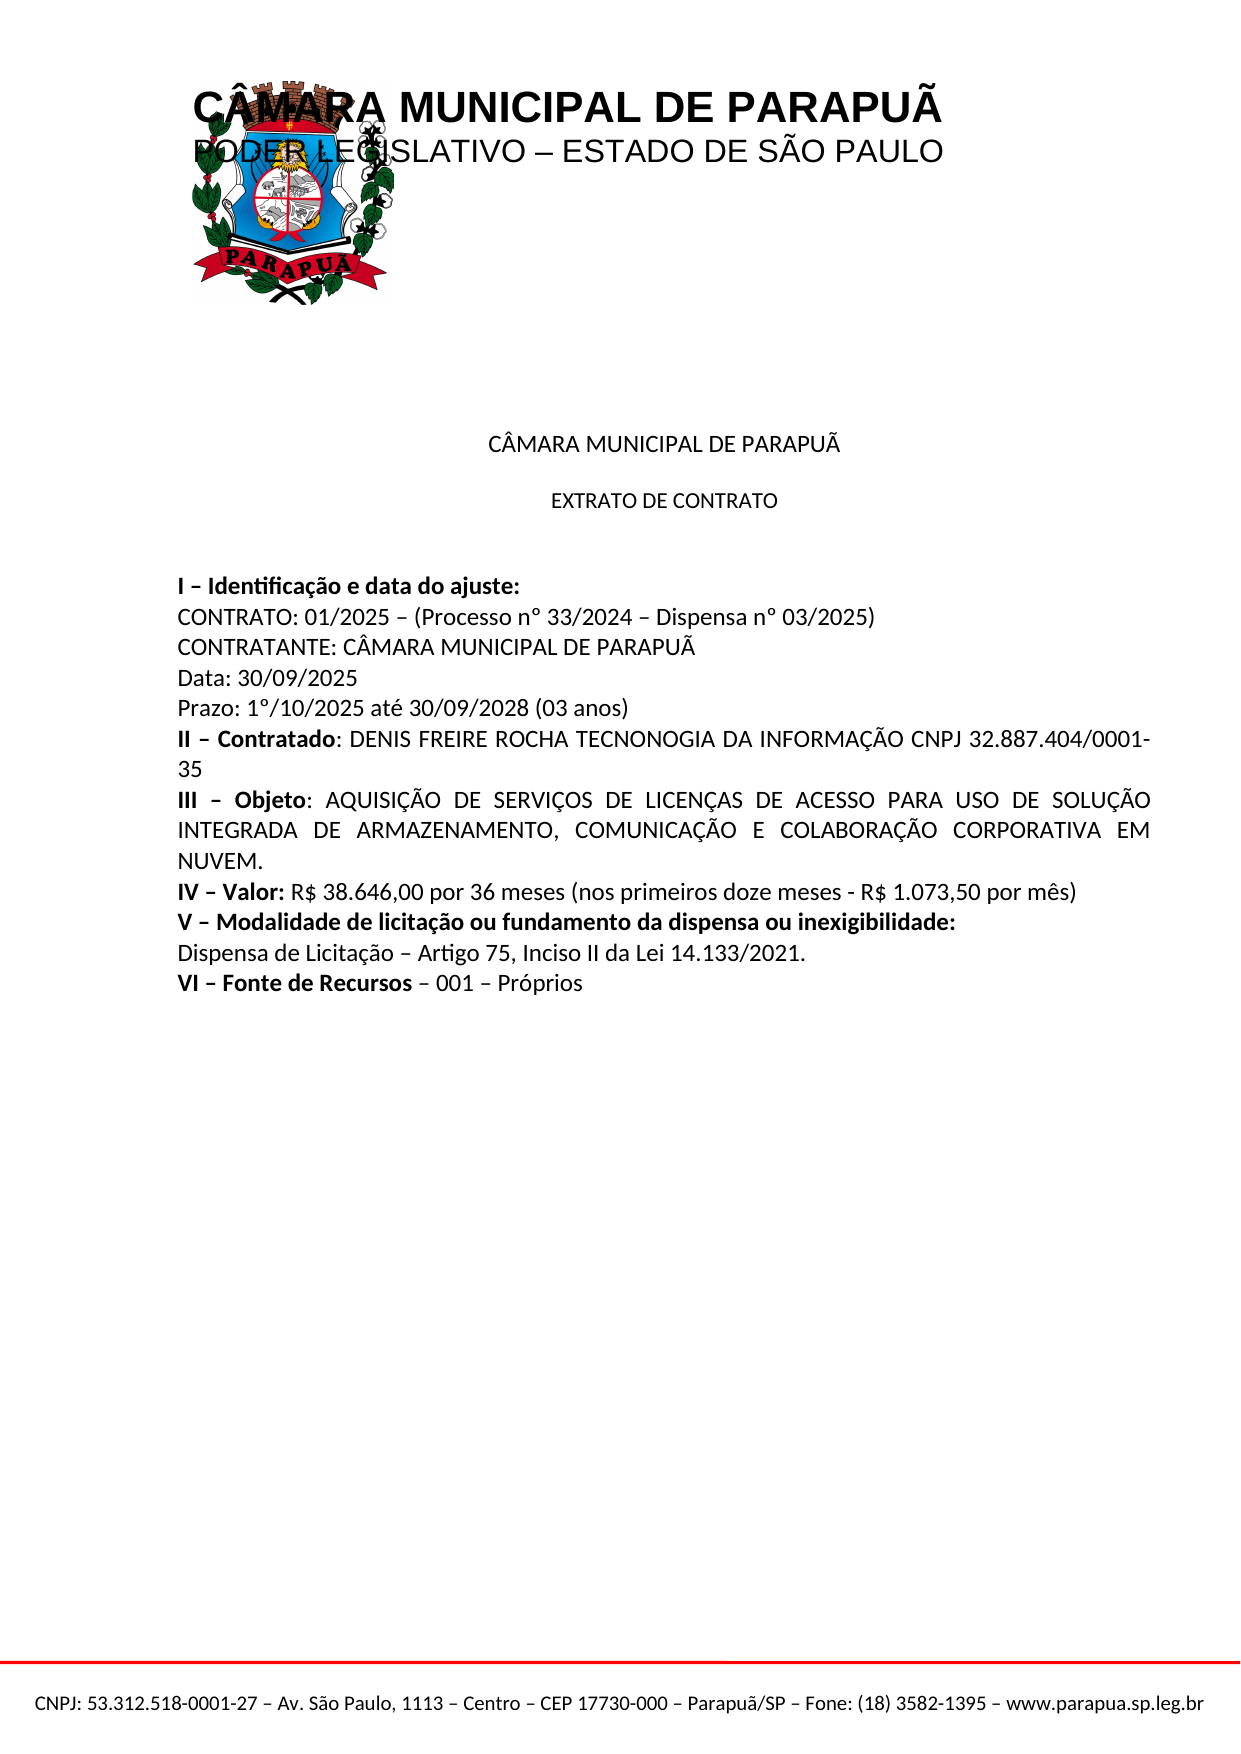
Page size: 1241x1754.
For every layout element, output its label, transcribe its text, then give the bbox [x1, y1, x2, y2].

text VI – Fonte de Recursos – 001 – Próprios [177, 967, 1152, 998]
subtitle CÂMARA MUNICIPAL DE PARAPUÃ [177, 428, 1152, 458]
text I – Identificação e data do ajuste: [177, 571, 1152, 601]
text II – Contratado: DENIS FREIRE ROCHA TECNONOGIA DA INFORMAÇÃO CNPJ 32.887.404/0001-35 [177, 723, 1152, 784]
picture [192, 81, 395, 305]
text Prazo: 1º/10/2025 até 30/09/2028 (03 anos) [177, 693, 1152, 723]
text Data: 30/09/2025 [177, 662, 1152, 693]
text Dispensa de Licitação – Artigo 75, Inciso II da Lei 14.133/2021. [177, 937, 1152, 967]
text CONTRATO: 01/2025 – (Processo nº 33/2024 – Dispensa nº 03/2025) [177, 601, 1152, 632]
subtitle V – Modalidade de licitação ou fundamento da dispensa ou inexigibilidade: [177, 906, 1152, 937]
text IV – Valor: R$ 38.646,00 por 36 meses (nos primeiros doze meses - R$ 1.073,50 por mês) [177, 876, 1152, 906]
text EXTRATO DE CONTRATO [177, 486, 1152, 514]
text III – Objeto: AQUISIÇÃO DE SERVIÇOS DE LICENÇAS DE ACESSO PARA USO DE SOLUÇÃO INTEGRADA DE ARMAZENAMENTO, COMUNICAÇÃO E COLABORAÇÃO CORPORATIVA EM NUVEM. [177, 784, 1152, 876]
text CONTRATANTE: CÂMARA MUNICIPAL DE PARAPUÃ [177, 632, 1152, 662]
